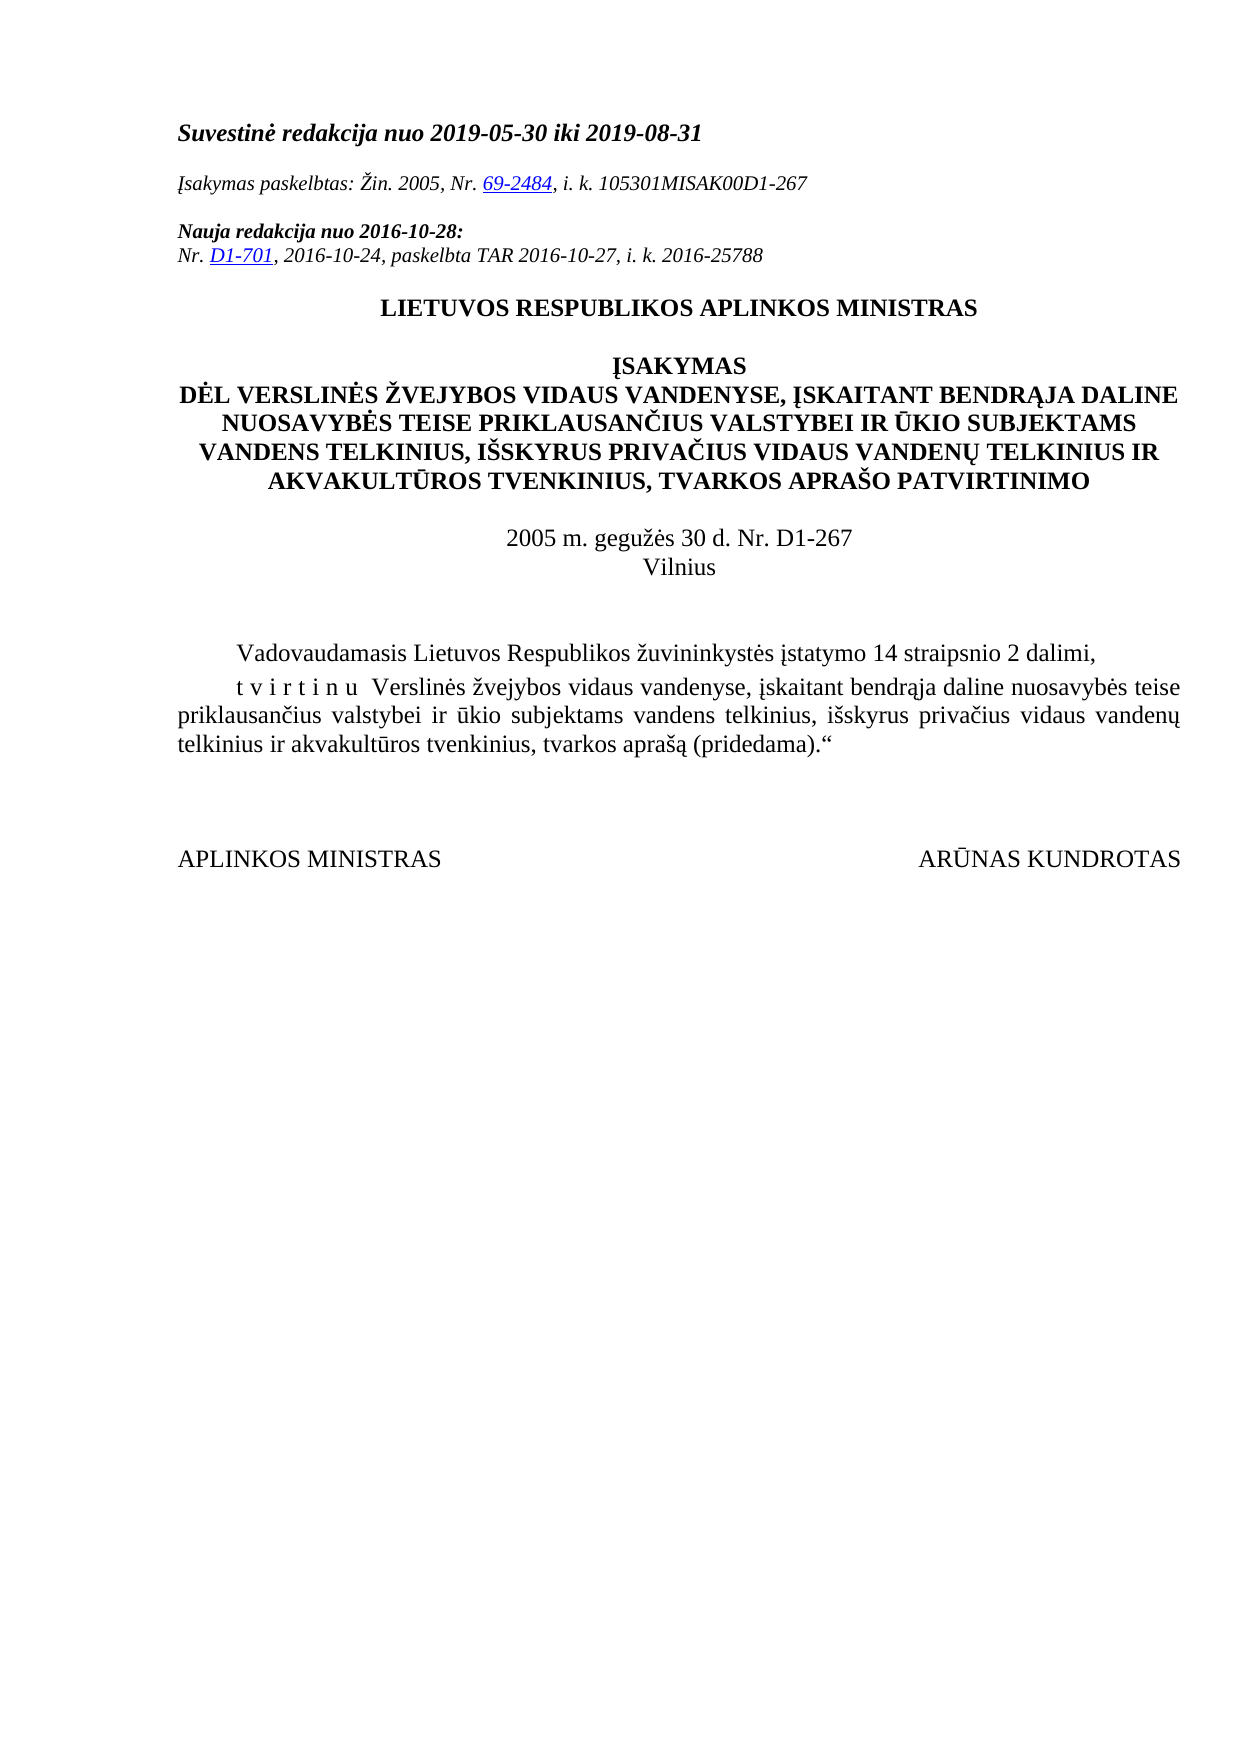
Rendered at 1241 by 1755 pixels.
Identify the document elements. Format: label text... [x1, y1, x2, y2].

text Vilnius [177, 552, 1181, 581]
text Suvestinė redakcija nuo 2019-05-30 iki 2019-08-31 [177, 118, 1181, 147]
text LIETUVOS RESPUBLIKOS APLINKOS MINISTRAS [177, 293, 1181, 322]
text Nauja redakcija nuo 2016-10-28: [177, 219, 1181, 243]
text APLINKOS MINISTRAS ARŪNAS KUNDROTAS [177, 844, 1181, 873]
text Įsakymas paskelbtas: Žin. 2005, Nr. 69-2484, i. k. 105301MISAK00D1-267 [177, 171, 1181, 195]
text ĮSAKYMAS [177, 351, 1181, 380]
text Vadovaudamasis Lietuvos Respublikos žuvininkystės įstatymo 14 straipsnio 2 dalimi, [177, 638, 1181, 667]
text Nr. D1-701, 2016-10-24, paskelbta TAR 2016-10-27, i. k. 2016-25788 [177, 243, 1181, 267]
text t v i r t i n u Verslinės žvejybos vidaus vandenyse, įskaitant bendrąja daline nuosavybės teise priklausančius valstybei ir ūkio subjektams vandens telkinius, išskyrus privačius vidaus vandenų telkinius ir akvakultūros tvenkinius, tvarkos aprašą (pridedama).“ [177, 672, 1181, 758]
text DĖL VERSLINĖS ŽVEJYBOS VIDAUS VANDENYSE, ĮSKAITANT BENDRĄJA DALINE NUOSAVYBĖS TEISE PRIKLAUSANČIUS VALSTYBEI IR ŪKIO SUBJEKTAMS VANDENS TELKINIUS, IŠSKYRUS PRIVAČIUS VIDAUS VANDENŲ TELKINIUS IR AKVAKULTŪROS TVENKINIUS, TVARKOS APRAŠO PATVIRTINIMO [177, 380, 1181, 495]
text 2005 m. gegužės 30 d. Nr. D1-267 [177, 523, 1181, 552]
